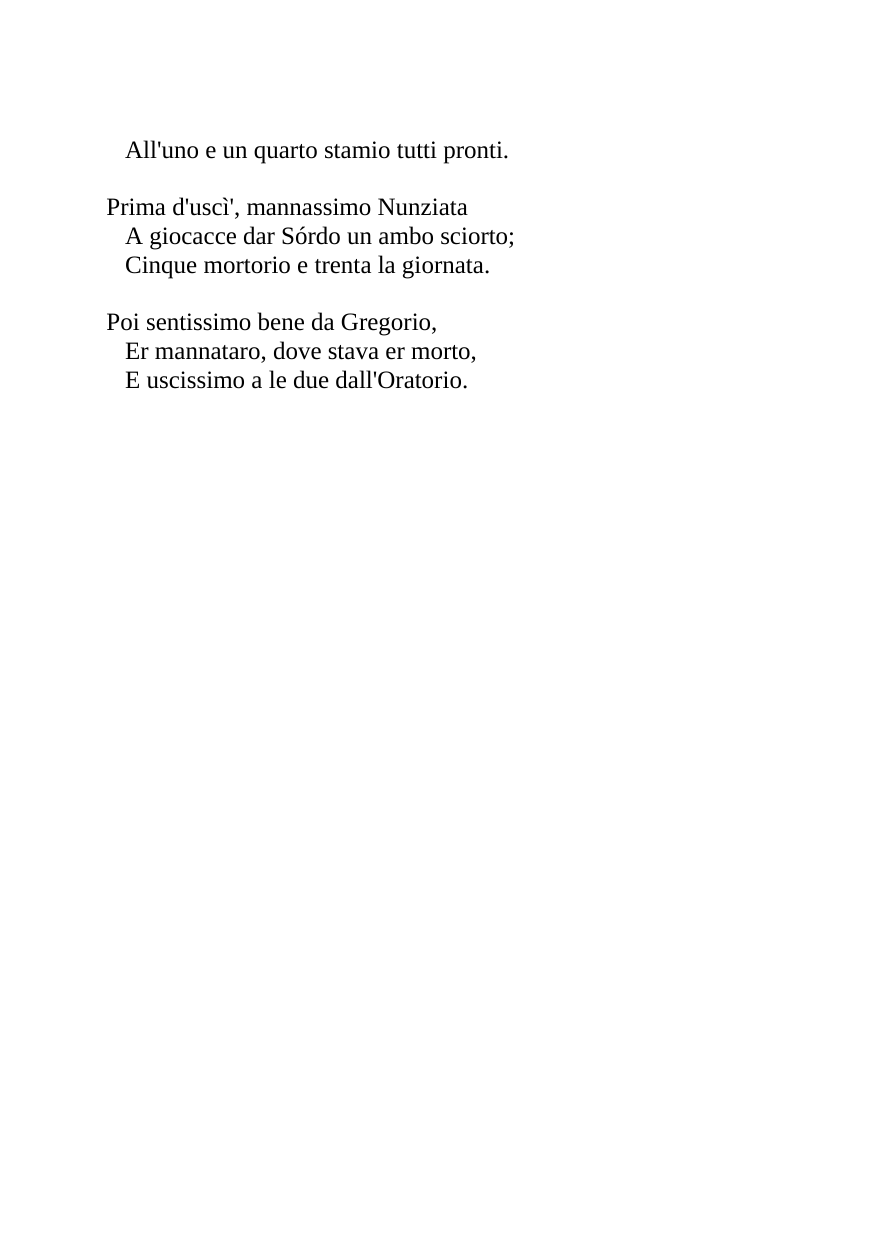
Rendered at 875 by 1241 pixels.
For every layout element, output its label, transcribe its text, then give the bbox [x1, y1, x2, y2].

text Poi sentissimo bene da Gregorio, [106, 307, 768, 336]
text Er mannataro, dove stava er morto, [125, 336, 768, 365]
text Prima d'uscì', mannassimo Nunziata [106, 192, 768, 221]
text All'uno e un quarto stamio tutti pronti. [125, 135, 768, 164]
text Cinque mortorio e trenta la giornata. [125, 250, 768, 279]
text A giocacce dar Sórdo un ambo sciorto; [125, 221, 768, 250]
text E uscissimo a le due dall'Oratorio. [125, 365, 768, 394]
